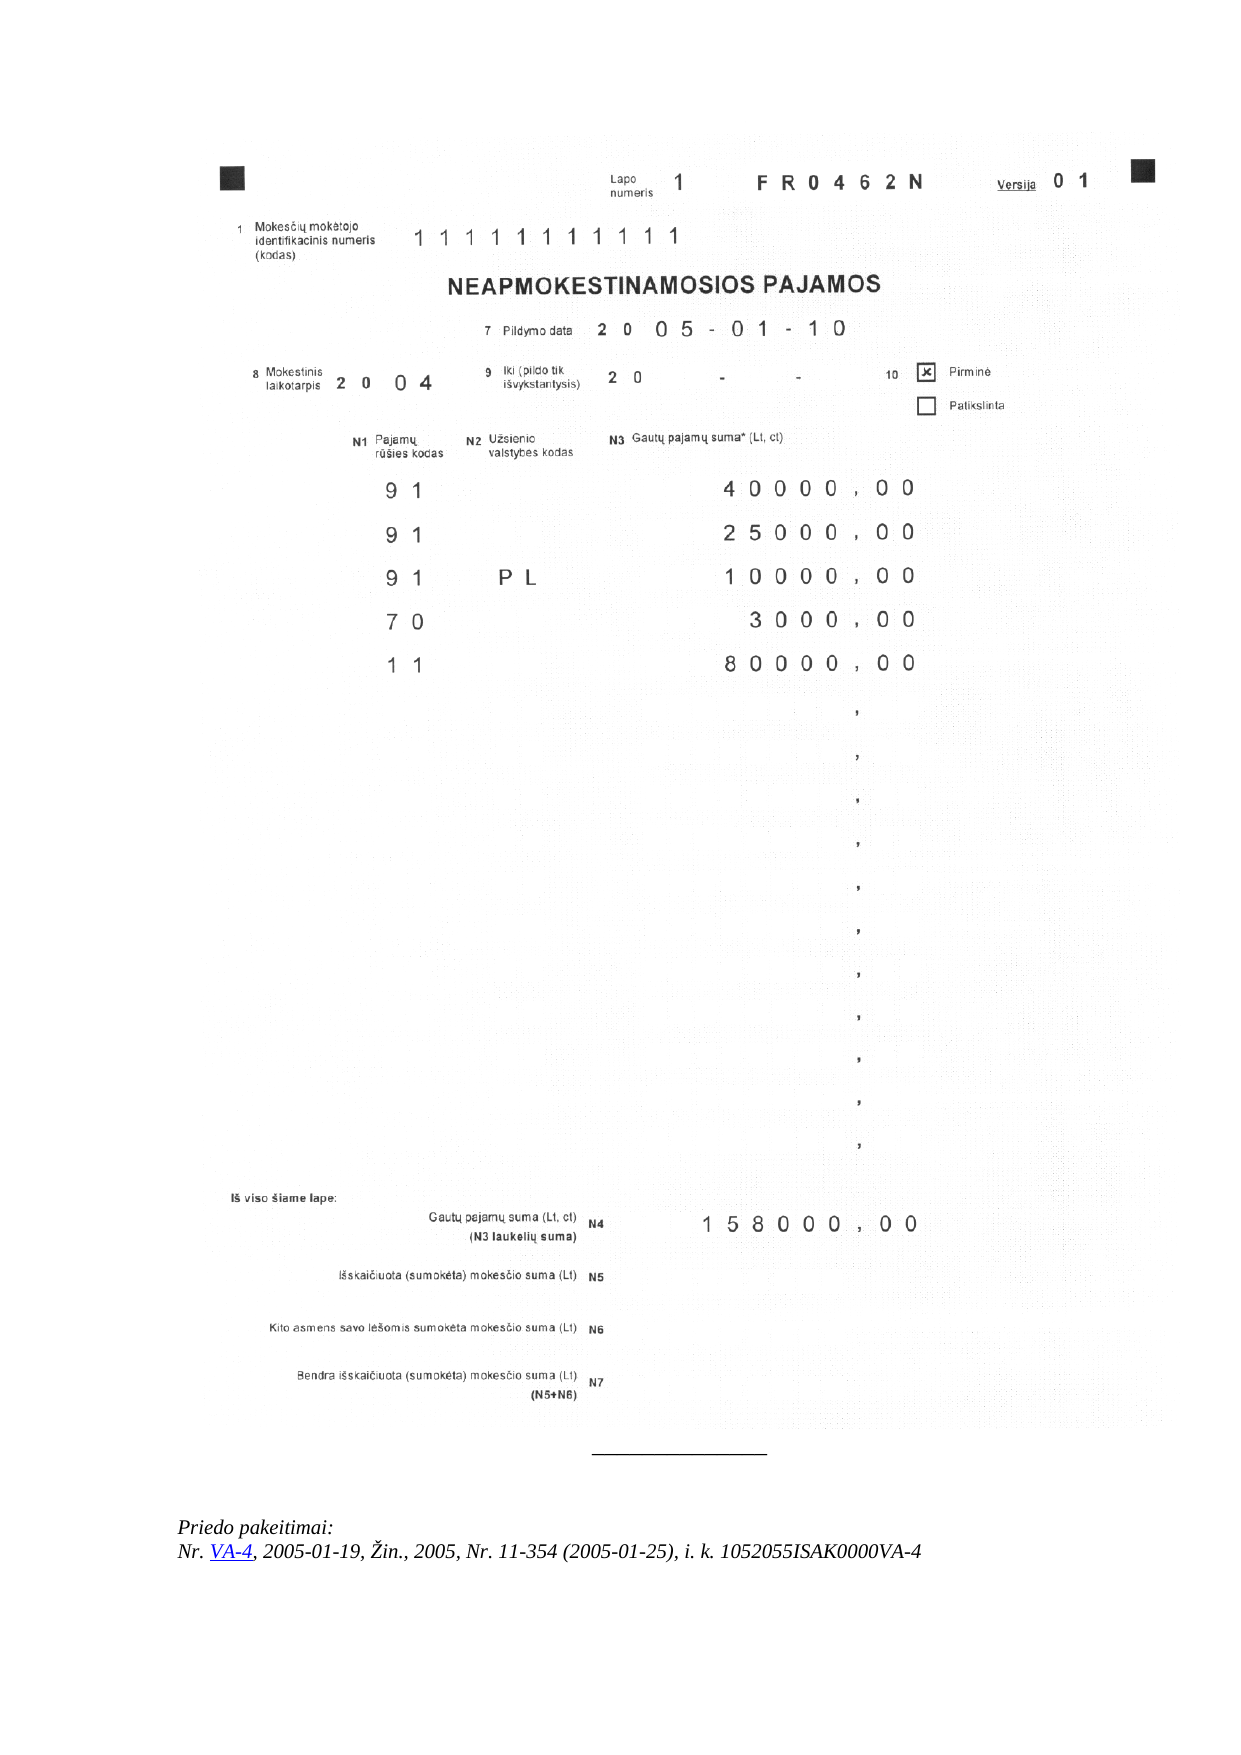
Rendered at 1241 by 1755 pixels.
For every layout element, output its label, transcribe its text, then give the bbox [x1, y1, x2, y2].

text Nr. VA-4, 2005-01-19, Žin., 2005, Nr. 11-354 (2005-01-25), i. k. 1052055ISAK0000VA-4 [177, 1539, 1181, 1563]
text ______________ [177, 1429, 1181, 1458]
text Priedo pakeitimai: [177, 1515, 1181, 1539]
